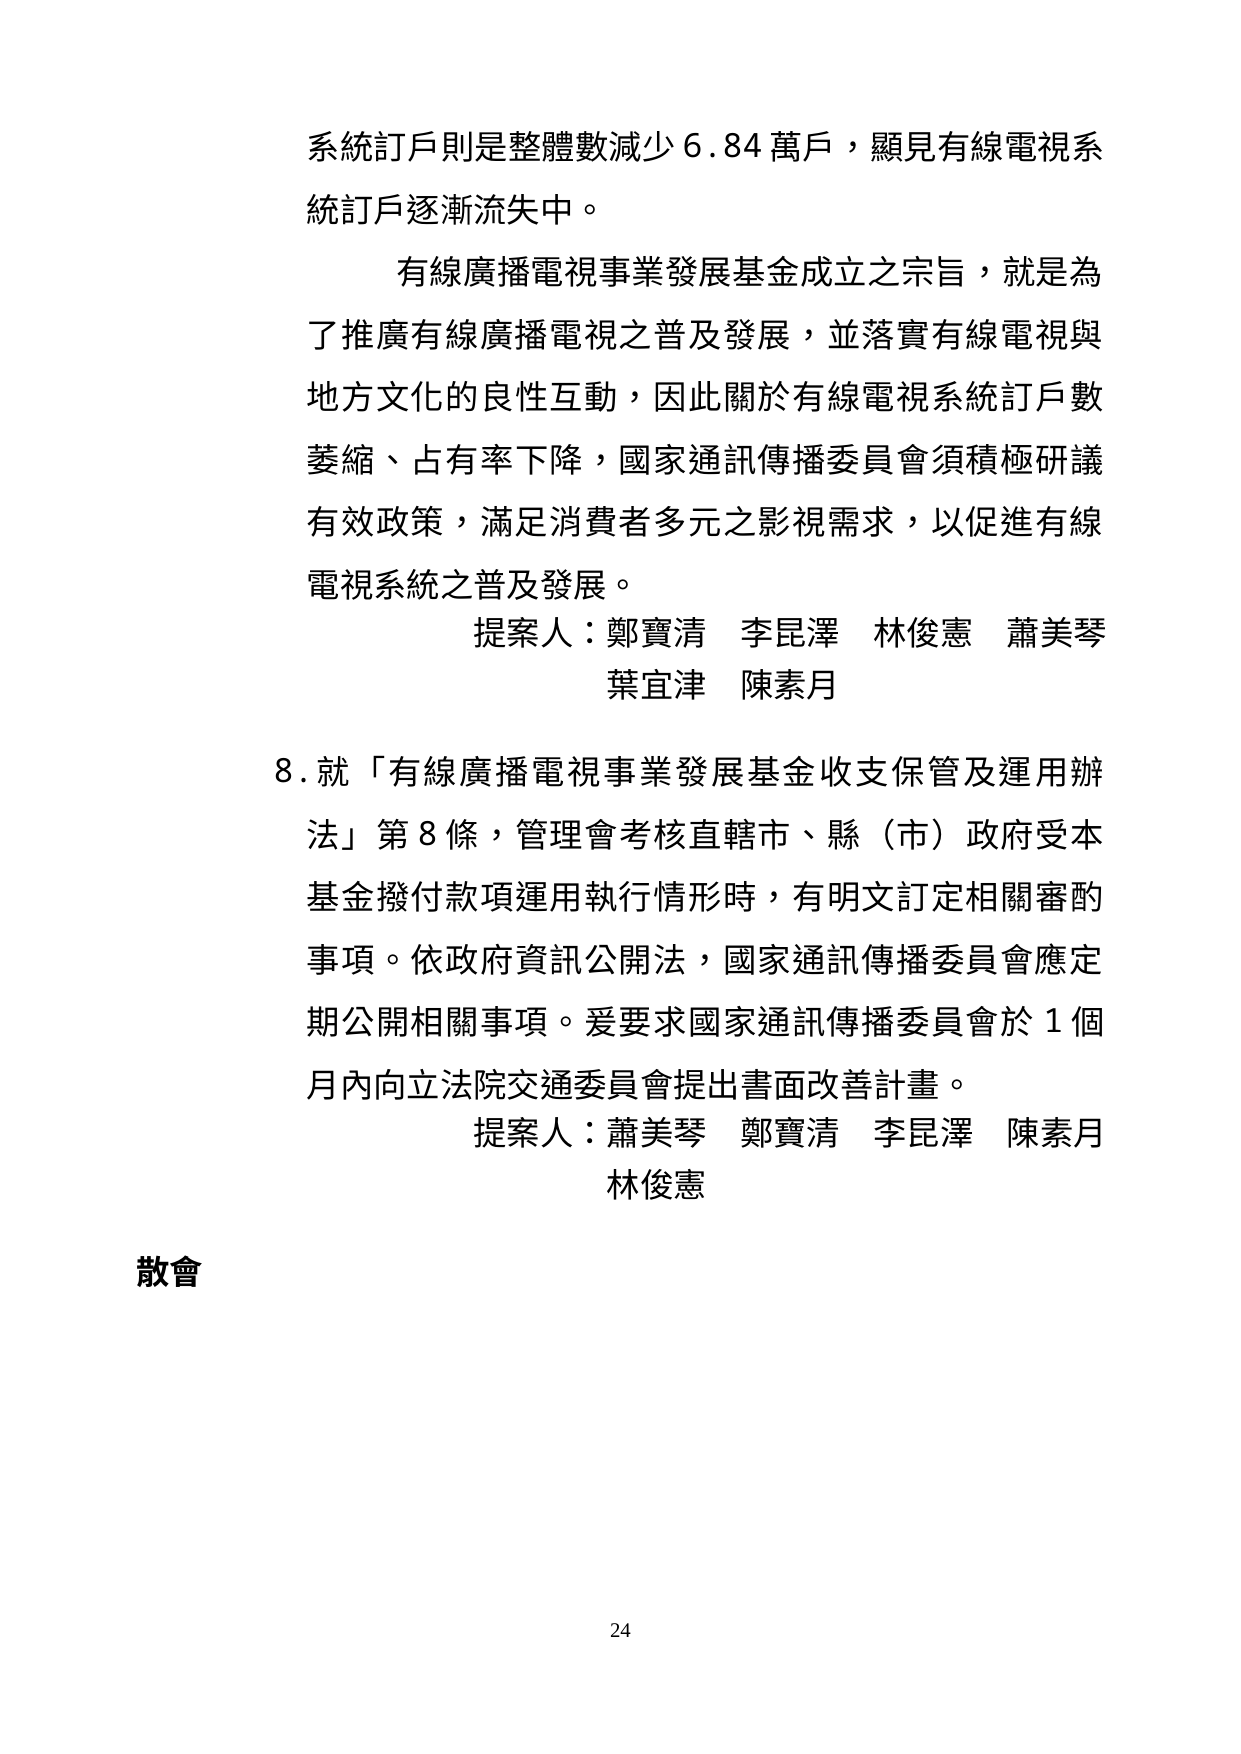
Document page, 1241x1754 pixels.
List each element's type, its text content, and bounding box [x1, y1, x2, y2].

text 提案人：鄭寶清 李昆澤 林俊憲 蕭美琴 葉宜津 陳素月 [473, 603, 1117, 707]
text 散會 [136, 1228, 1104, 1291]
text 8.就「有線廣播電視事業發展基金收支保管及運用辦法」第8條，管理會考核直轄市、縣（市）政府受本基金撥付款項運用執行情形時，有明文訂定相關審酌事項。依政府資訊公開法，國家通訊傳播委員會應定期公開相關事項。爰要求國家通訊傳播委員會於1個月內向立法院交通委員會提出書面改善計畫。 [273, 728, 1104, 1103]
text 提案人：蕭美琴 鄭寶清 李昆澤 陳素月林俊憲 [473, 1103, 1117, 1207]
text 有線廣播電視事業發展基金成立之宗旨，就是為了推廣有線廣播電視之普及發展，並落實有線電視與地方文化的良性互動，因此關於有線電視系統訂戶數萎縮、占有率下降，國家通訊傳播委員會須積極研議有效政策，滿足消費者多元之影視需求，以促進有線電視系統之普及發展。 [273, 228, 1104, 603]
text 7.據國家通訊傳播委員會統計，全台有線電視系統訂戶數占行政總戶數之「占有率」，從105年第4季、106年第4季至107年第2季，自60.8%逐漸下降為60.41%與59.37%，占有率未達六成；但從行政戶數上來看，行政總戶數整體增加了3.74萬戶，有線電視系統訂戶則是整體數減少6.84萬戶，顯見有線電視系統訂戶逐漸流失中。 [273, 103, 1104, 228]
